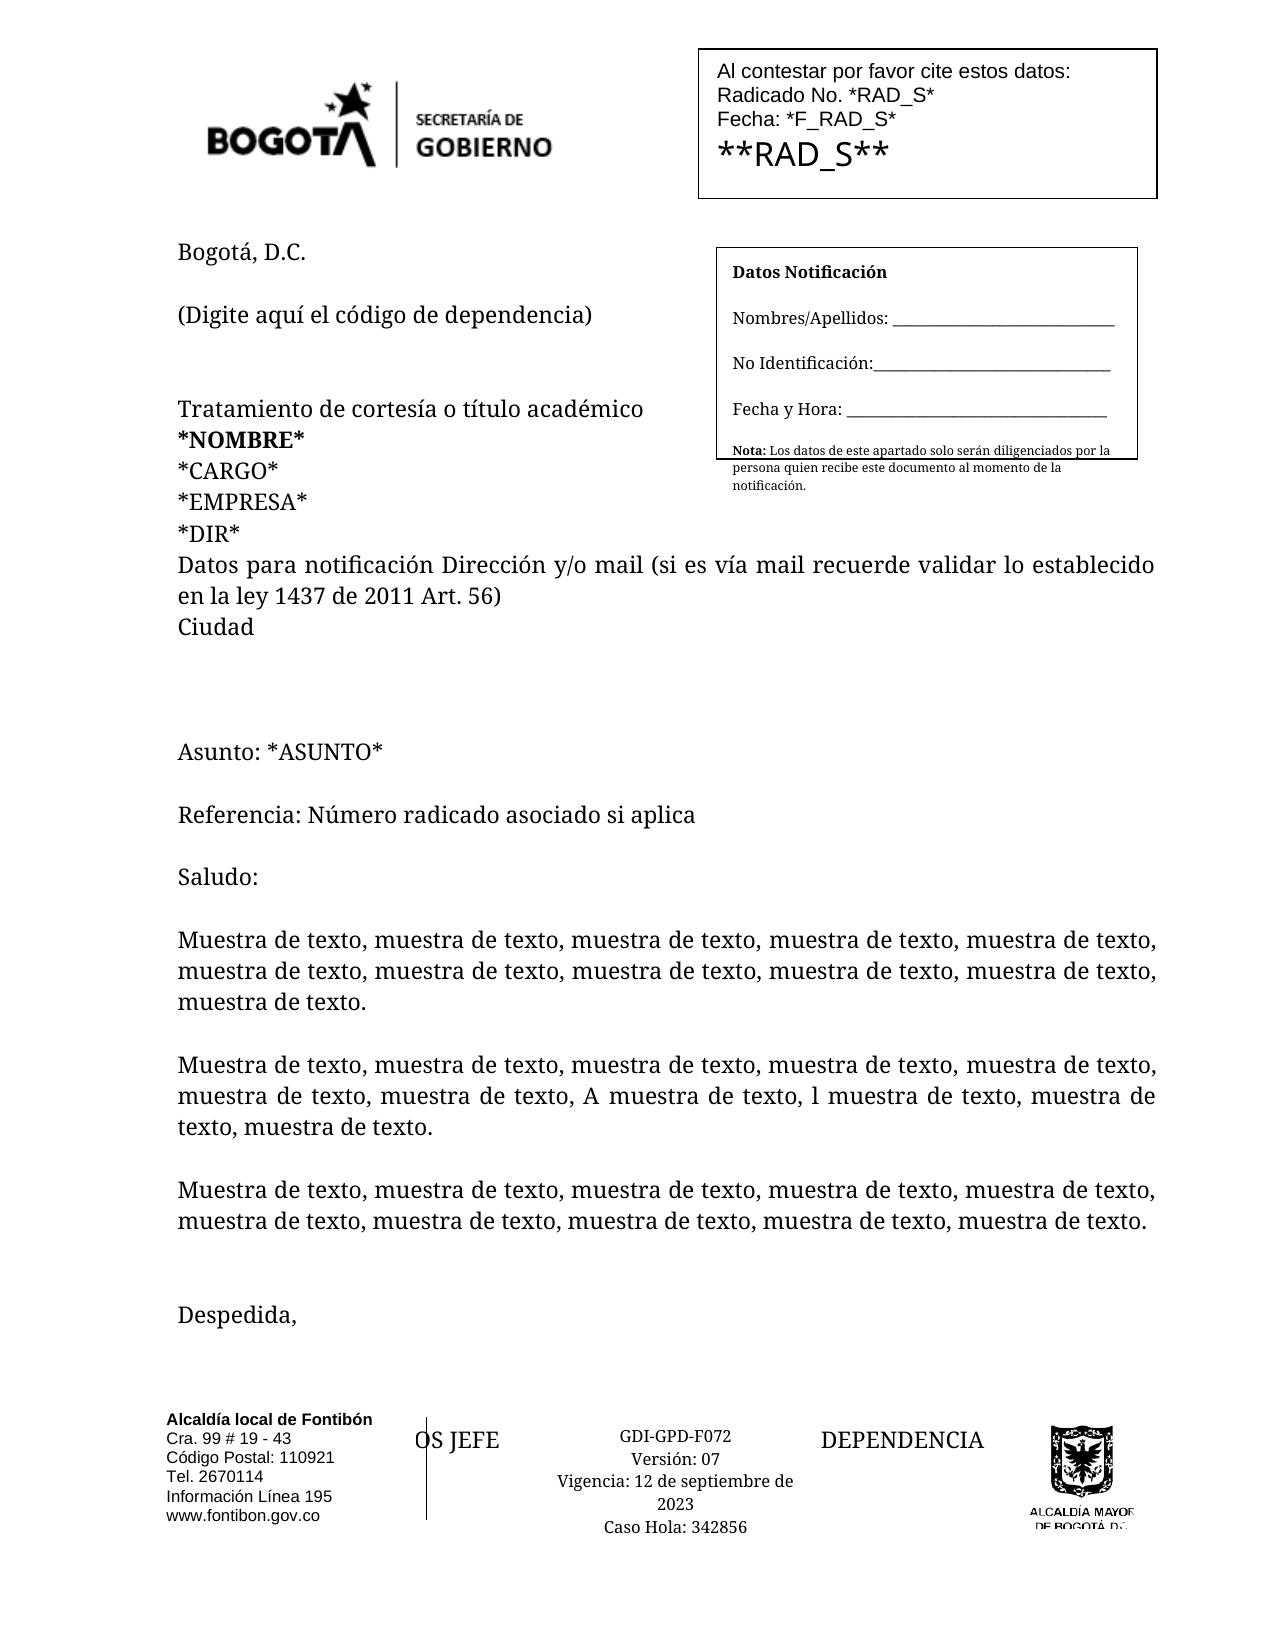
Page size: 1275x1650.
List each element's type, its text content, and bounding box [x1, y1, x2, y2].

text NOMBRES Y APELLIDOS JEFE DEPENDENCIA [820, 1424, 1157, 1455]
text *NOMBRE* [917, 445, 943, 455]
text *EMPRESA* [177, 486, 1157, 517]
text Muestra de texto, muestra de texto, muestra de texto, muestra de texto, muestra de texto, muestra de texto, muestra de texto, A muestra de texto, l muestra de texto, muestra de texto, muestra de texto. [177, 1049, 1157, 1142]
text Datos para notificación Dirección y/o mail (si es vía mail recuerde validar lo establecido en la ley 1437 de 2011 Art. 56) [177, 549, 1157, 611]
text *NOMBRE* [834, 445, 916, 455]
text *NOMBRE* [945, 445, 998, 455]
text *NOMBRE* [1057, 445, 1100, 455]
text Muestra de texto, muestra de texto, muestra de texto, muestra de texto, muestra de texto, muestra de texto, muestra de texto, muestra de texto, muestra de texto, muestra de texto, muestra de texto. [177, 924, 1157, 1017]
text *NOMBRE* [1008, 445, 1056, 455]
text *NOMBRE* [799, 445, 833, 455]
text *NOMBRE* [717, 424, 798, 455]
text Bogotá, D.C. [177, 236, 1157, 267]
text (Digite aquí el código de dependencia) [177, 299, 716, 330]
text *NOMBRE* [1102, 424, 1137, 455]
text Saludo: [177, 861, 1157, 892]
text *NOMBRE* [177, 424, 716, 455]
text Muestra de texto, muestra de texto, muestra de texto, muestra de texto, muestra de texto, muestra de texto, muestra de texto, muestra de texto, muestra de texto, muestra de texto. [177, 1174, 1157, 1236]
text *DIR* [177, 517, 1157, 549]
text Despedida, [177, 1299, 1157, 1330]
text Ciudad [177, 611, 1157, 642]
text Tratamiento de cortesía o título académico [177, 392, 716, 424]
text *CARGO* [177, 455, 1157, 486]
text Asunto: *ASUNTO* [177, 736, 1157, 767]
text *NOMBRE* [1138, 424, 1157, 455]
text Referencia: Número radicado asociado si aplica [177, 799, 1157, 830]
text NOMBRES Y APELLIDOS JEFE DEPENDENCIA [427, 1424, 542, 1455]
